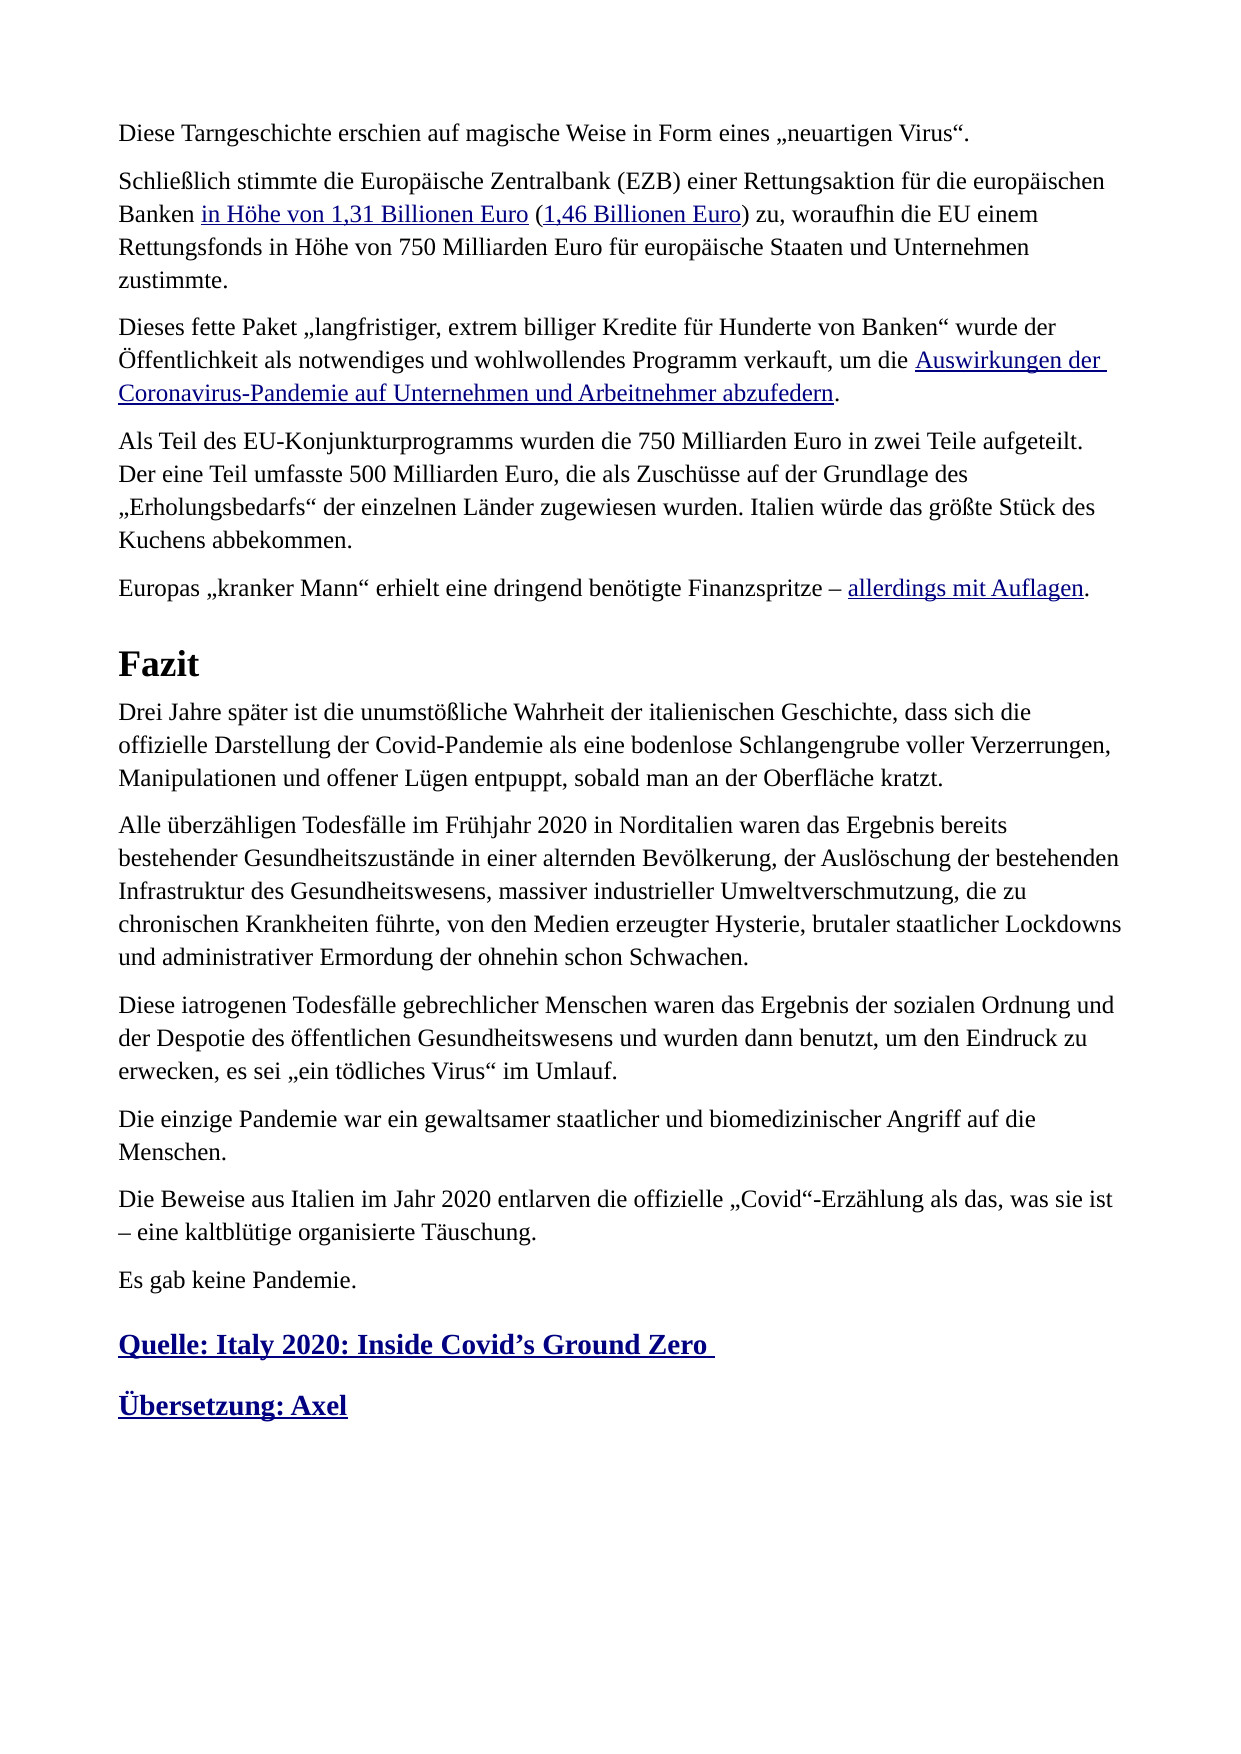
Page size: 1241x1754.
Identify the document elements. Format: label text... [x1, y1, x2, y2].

subtitle Quelle: Italy 2020: Inside Covid’s Ground Zero [118, 1327, 1122, 1361]
text Schließlich stimmte die Europäische Zentralbank (EZB) einer Rettungsaktion für die europäischen Banken in Höhe von 1,31 Billionen Euro (1,46 Billionen Euro) zu, woraufhin die EU einem Rettungsfonds in Höhe von 750 Milliarden Euro für europäische Staaten und Unternehmen zustimmte. [118, 166, 1122, 293]
text Alle überzähligen Todesfälle im Frühjahr 2020 in Norditalien waren das Ergebnis bereits bestehender Gesundheitszustände in einer alternden Bevölkerung, der Auslöschung der bestehenden Infrastruktur des Gesundheitswesens, massiver industrieller Umweltverschmutzung, die zu chronischen Krankheiten führte, von den Medien erzeugter Hysterie, brutaler staatlicher Lockdowns und administrativer Ermordung der ohnehin schon Schwachen. [118, 810, 1122, 971]
text Die einzige Pandemie war ein gewaltsamer staatlicher und biomedizinischer Angriff auf die Menschen. [118, 1104, 1122, 1166]
text Drei Jahre später ist die unumstößliche Wahrheit der italienischen Geschichte, dass sich die offizielle Darstellung der Covid-Pandemie als eine bodenlose Schlangengrube voller Verzerrungen, Manipulationen und offener Lügen entpuppt, sobald man an der Oberfläche kratzt. [118, 697, 1122, 792]
text Diese iatrogenen Todesfälle gebrechlicher Menschen waren das Ergebnis der sozialen Ordnung und der Despotie des öffentlichen Gesundheitswesens und wurden dann benutzt, um den Eindruck zu erwecken, es sei „ein tödliches Virus“ im Umlauf. [118, 990, 1122, 1085]
text Es gab keine Pandemie. [118, 1265, 1122, 1294]
subtitle Übersetzung: Axel [118, 1388, 1122, 1421]
text Europas „kranker Mann“ erhielt eine dringend benötigte Finanzspritze – allerdings mit Auflagen. [118, 573, 1122, 601]
text Die Beweise aus Italien im Jahr 2020 entlarven die offizielle „Covid“-Erzählung als das, was sie ist – eine kaltblütige organisierte Täuschung. [118, 1184, 1122, 1246]
text Als Teil des EU-Konjunkturprogramms wurden die 750 Milliarden Euro in zwei Teile aufgeteilt. Der eine Teil umfasste 500 Milliarden Euro, die als Zuschüsse auf der Grundlage des „Erholungsbedarfs“ der einzelnen Länder zugewiesen wurden. Italien würde das größte Stück des Kuchens abbekommen. [118, 426, 1122, 554]
subtitle Fazit [118, 641, 1122, 684]
text Dieses fette Paket „langfristiger, extrem billiger Kredite für Hunderte von Banken“ wurde der Öffentlichkeit als notwendiges und wohlwollendes Programm verkauft, um die Auswirkungen der Coronavirus-Pandemie auf Unternehmen und Arbeitnehmer abzufedern. [118, 312, 1122, 407]
text Diese Tarngeschichte erschien auf magische Weise in Form eines „neuartigen Virus“. [118, 118, 1122, 147]
